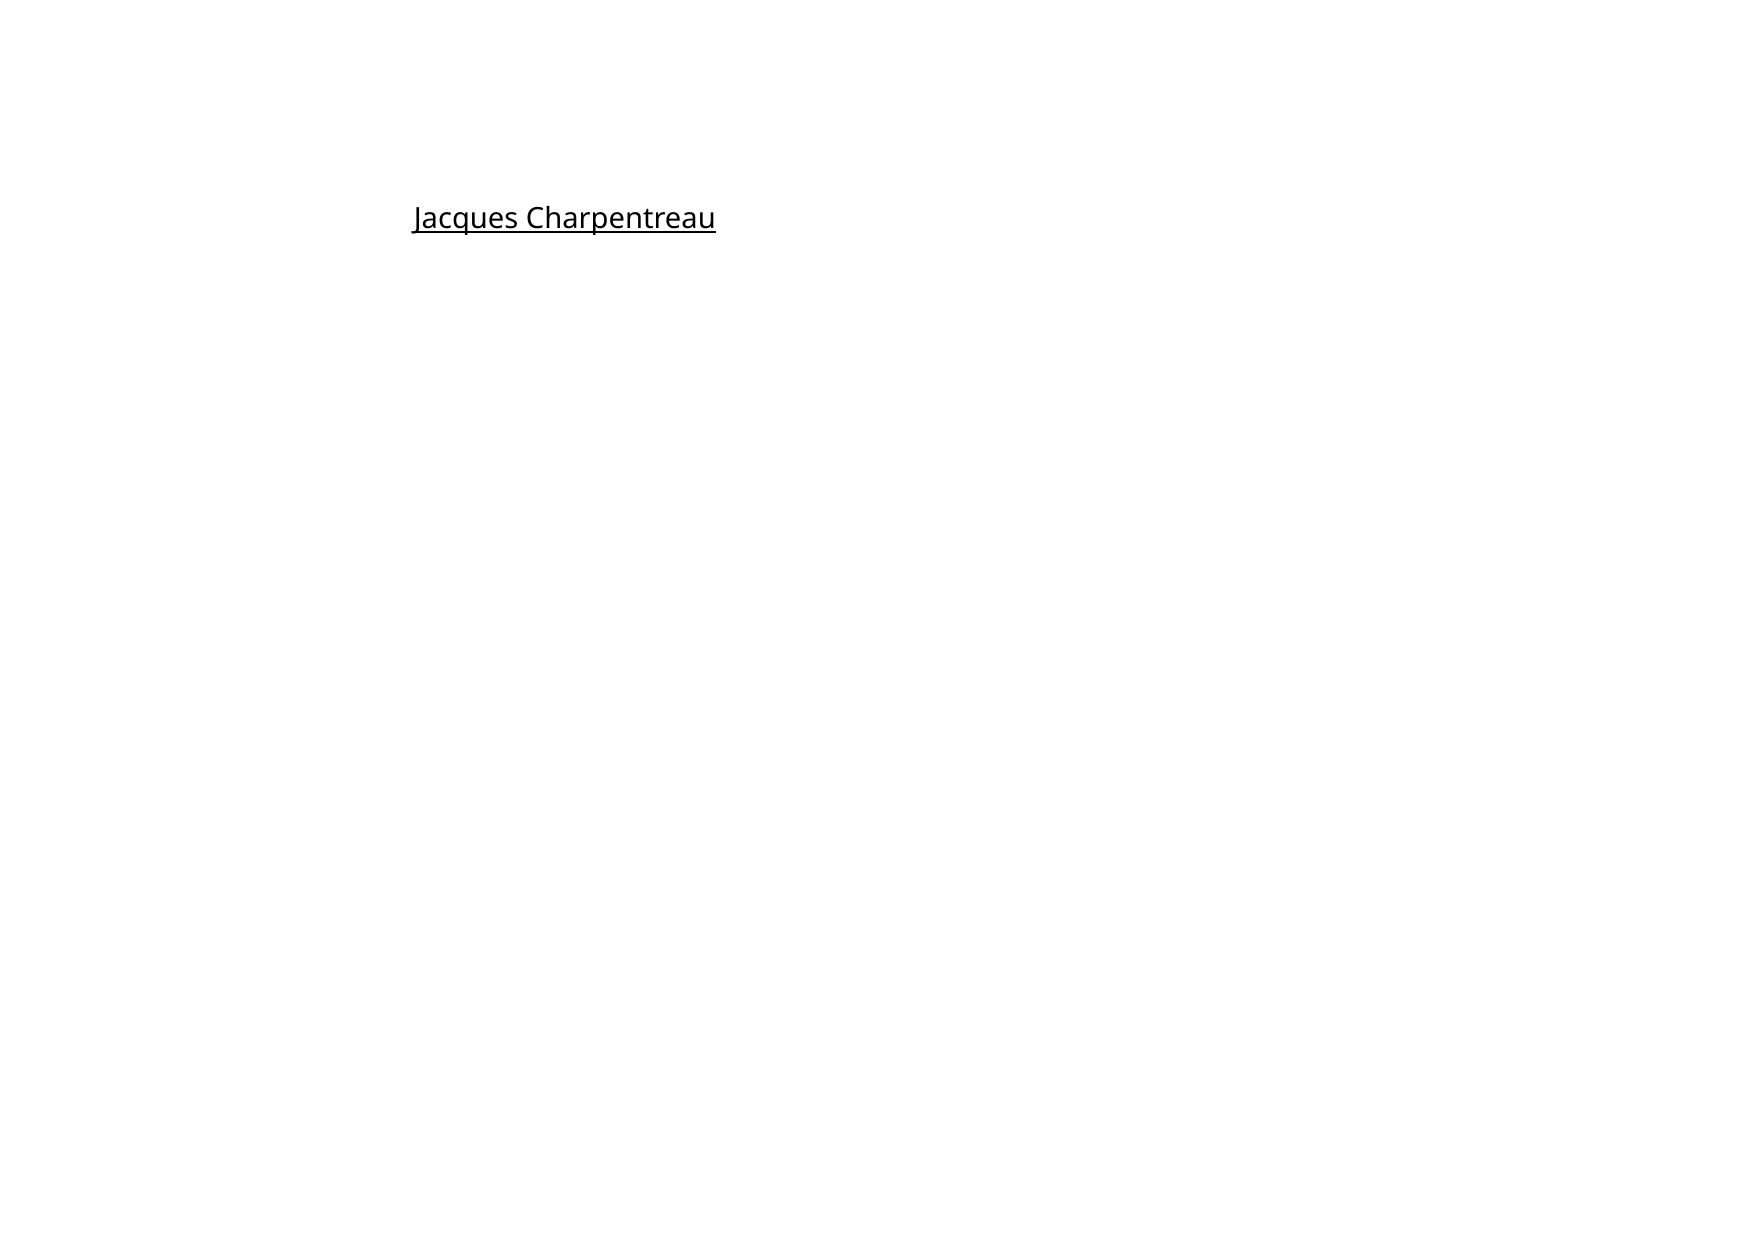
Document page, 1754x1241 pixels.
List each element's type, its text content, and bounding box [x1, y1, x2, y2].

text Jacques Charpentreau [118, 197, 847, 237]
